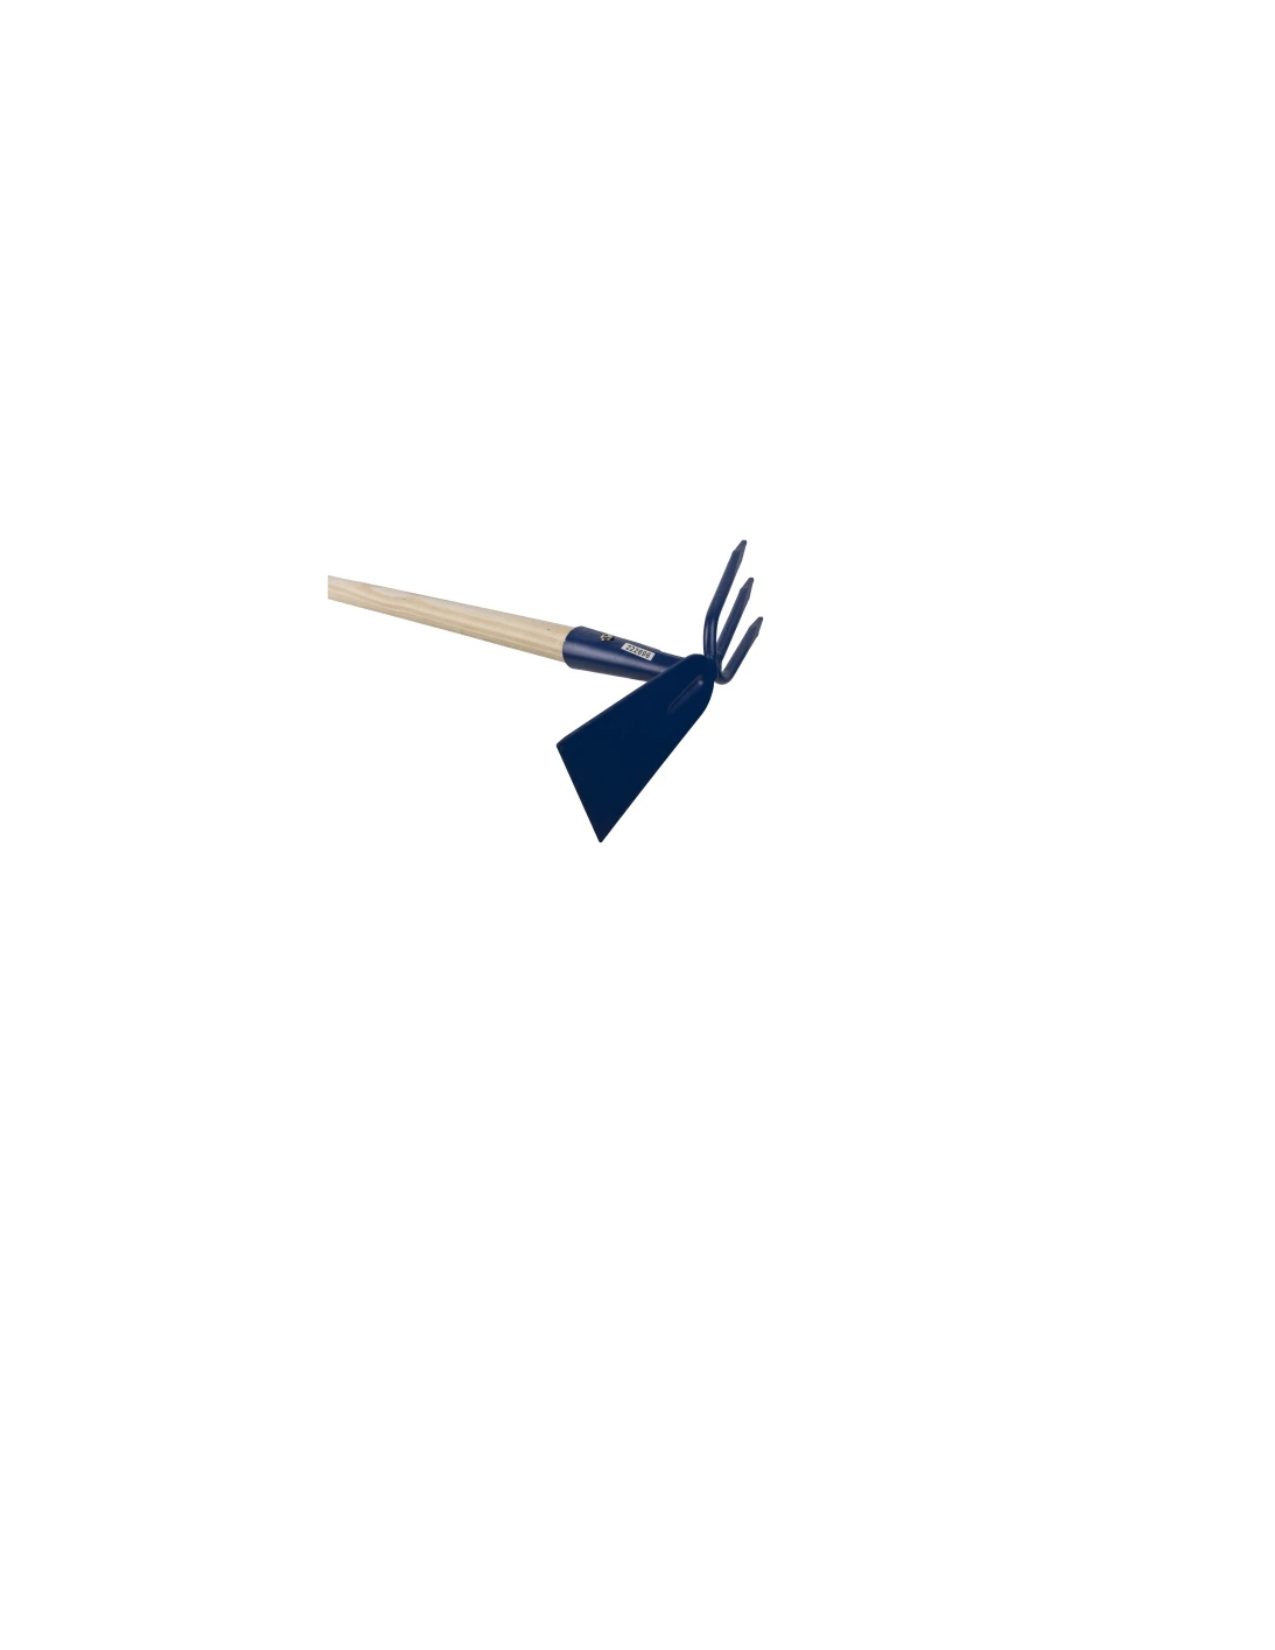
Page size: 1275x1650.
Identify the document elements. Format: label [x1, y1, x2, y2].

picture [429, 278, 976, 1001]
